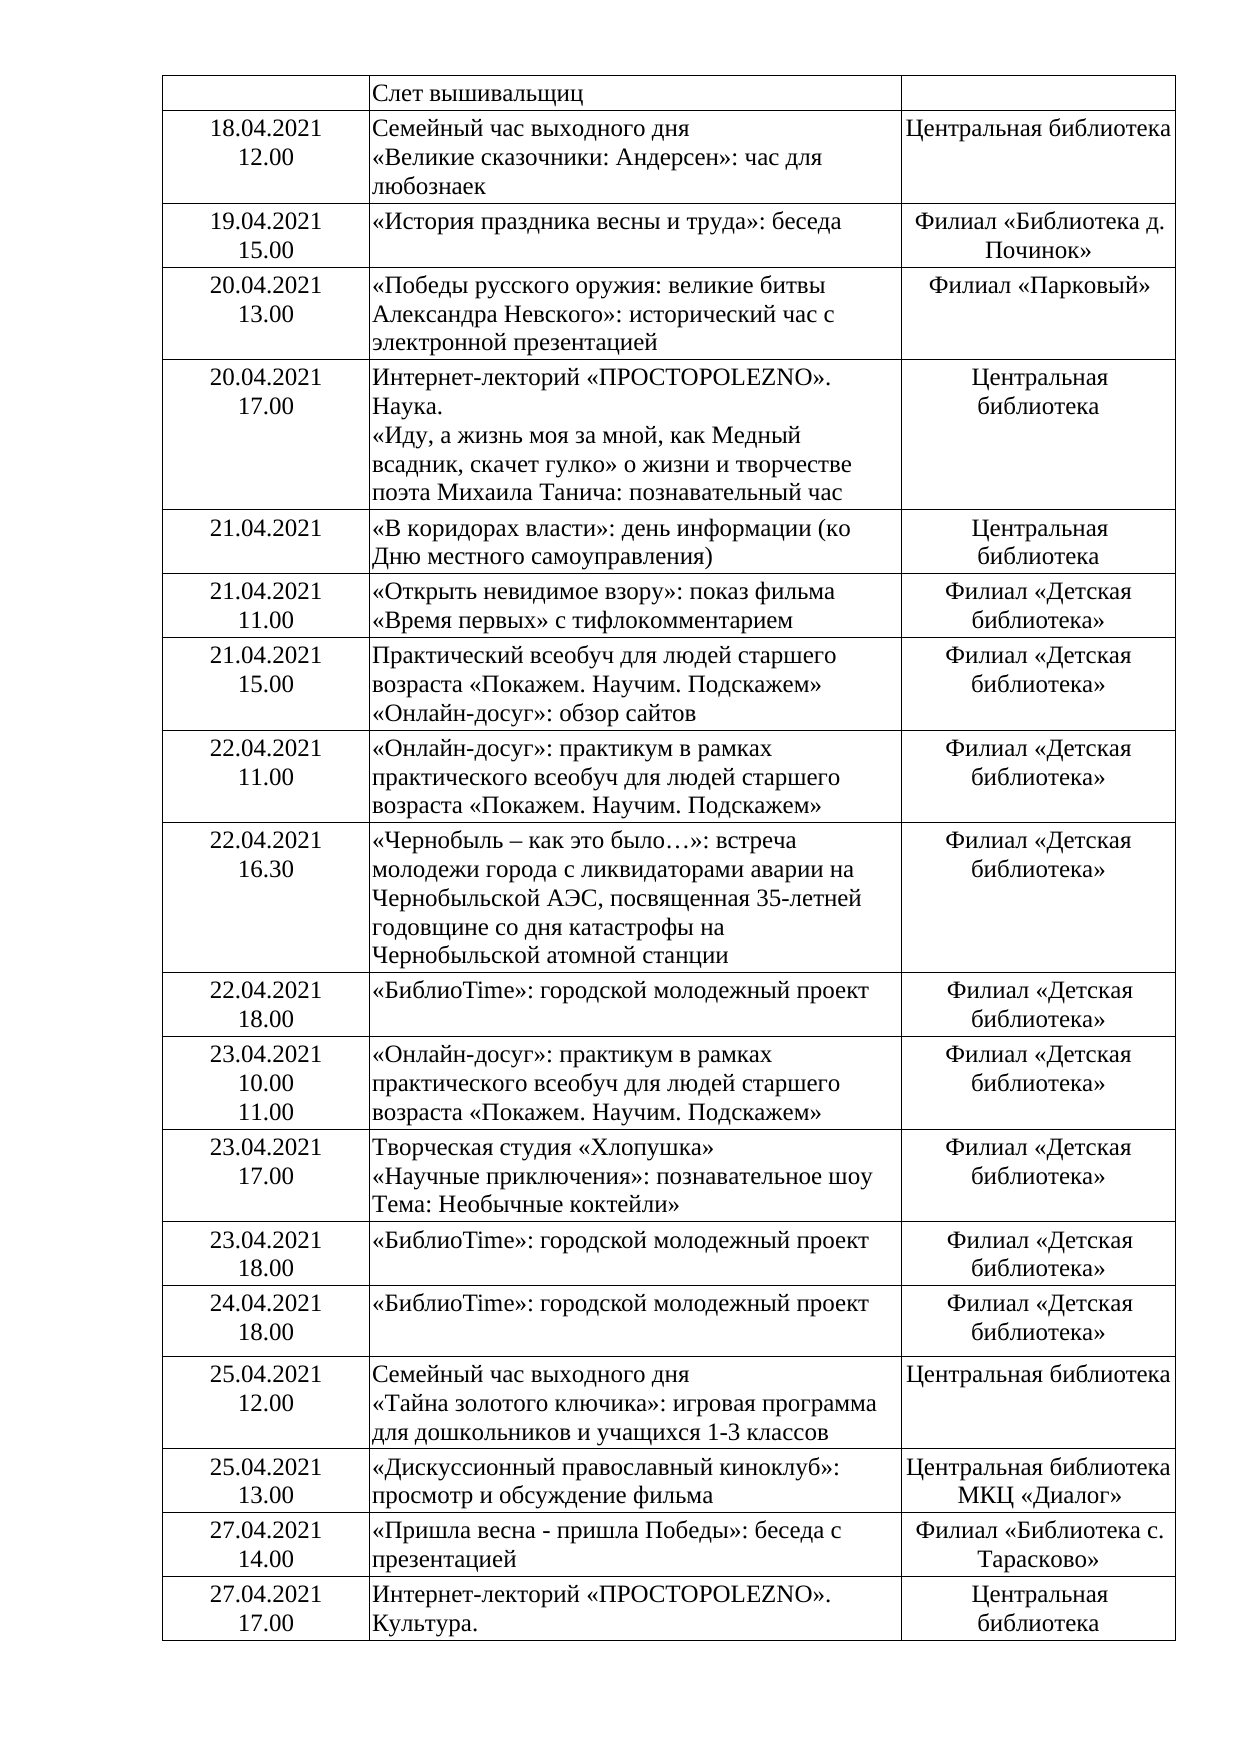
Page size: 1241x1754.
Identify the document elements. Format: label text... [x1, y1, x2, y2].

table_cell 22.04.2021 18.00 [163, 973, 369, 1036]
table_cell Интернет-лекторий «ПРОСТОPOLEZNO». Культура. [370, 1577, 901, 1640]
table_cell «История праздника весны и труда»: беседа [370, 204, 901, 266]
table_cell Филиал «Библиотека с. Тарасково» [902, 1513, 1175, 1576]
table_cell 24.04.2021 18.00 [163, 1286, 369, 1356]
table_cell Семейный час выходного дня «Великие сказочники: Андерсен»: час для любознаек [370, 111, 901, 203]
table_cell 25.04.2021 13.00 [163, 1449, 369, 1512]
table_cell Филиал «Детская библиотека» [902, 1037, 1175, 1129]
table_cell Филиал «Детская библиотека» [902, 1286, 1175, 1356]
table_cell 20.04.2021 13.00 [163, 268, 369, 359]
table_cell 20.04.2021 17.00 [163, 360, 369, 509]
table_cell «БиблиоTime»: городской молодежный проект [370, 1286, 901, 1356]
table_cell Филиал «Библиотека д. Починок» [902, 204, 1175, 266]
table_cell 18.04.2021 12.00 [163, 111, 369, 203]
table_cell Филиал «Детская библиотека» [902, 1130, 1175, 1221]
table_cell Слет вышивальщиц [370, 76, 901, 110]
table_cell Филиал «Детская библиотека» [902, 973, 1175, 1036]
table_cell Творческая студия «Хлопушка» «Научные приключения»: познавательное шоу Тема: Необычные коктейли» [370, 1130, 901, 1221]
table_cell Центральная библиотека [902, 111, 1175, 203]
table_cell 27.04.2021 17.00 [163, 1577, 369, 1640]
table_cell «Открыть невидимое взору»: показ фильма «Время первых» с тифлокомментарием [370, 574, 901, 637]
table_cell Центральная библиотека [902, 1357, 1175, 1448]
table_cell 22.04.2021 11.00 [163, 731, 369, 822]
table_cell «Дискуссионный православный киноклуб»: просмотр и обсуждение фильма [370, 1449, 901, 1512]
table_cell 21.04.2021 [163, 510, 369, 573]
table_cell Филиал «Парковый» [902, 268, 1175, 359]
table_cell Практический всеобуч для людей старшего возраста «Покажем. Научим. Подскажем» «Онлайн-досуг»: обзор сайтов [370, 638, 901, 729]
table_cell [902, 76, 1175, 110]
table_cell «Чернобыль – как это было…»: встреча молодежи города с ликвидаторами аварии на Чернобыльской АЭС, посвященная 35-летней годовщине со дня катастрофы на Чернобыльской атомной станции [370, 823, 901, 972]
table_cell Центральная библиотека МКЦ «Диалог» [902, 1449, 1175, 1512]
table_cell [163, 76, 369, 110]
table_cell 23.04.2021 17.00 [163, 1130, 369, 1221]
table_cell Филиал «Детская библиотека» [902, 731, 1175, 822]
table_cell «Победы русского оружия: великие битвы Александра Невского»: исторический час с электронной презентацией [370, 268, 901, 359]
table_cell Центральная библиотека [902, 1577, 1175, 1640]
table_cell «БиблиоTime»: городской молодежный проект [370, 1222, 901, 1285]
table_cell 23.04.2021 10.00 11.00 [163, 1037, 369, 1129]
table_cell 19.04.2021 15.00 [163, 204, 369, 266]
table_cell Филиал «Детская библиотека» [902, 574, 1175, 637]
table_cell Интернет-лекторий «ПРОСТОPOLEZNO». Наука. «Иду, а жизнь моя за мной, как Медный всадник, скачет гулко» о жизни и творчестве поэта Михаила Танича: познавательный час [370, 360, 901, 509]
table_cell 22.04.2021 16.30 [163, 823, 369, 972]
table_cell «БиблиоTime»: городской молодежный проект [370, 973, 901, 1036]
table_cell 23.04.2021 18.00 [163, 1222, 369, 1285]
table_cell 27.04.2021 14.00 [163, 1513, 369, 1576]
table_cell 25.04.2021 12.00 [163, 1357, 369, 1448]
table_cell «Онлайн-досуг»: практикум в рамках практического всеобуч для людей старшего возраста «Покажем. Научим. Подскажем» [370, 1037, 901, 1129]
table_cell «Онлайн-досуг»: практикум в рамках практического всеобуч для людей старшего возраста «Покажем. Научим. Подскажем» [370, 731, 901, 822]
table_cell «В коридорах власти»: день информации (ко Дню местного самоуправления) [370, 510, 901, 573]
table_cell Центральная библиотека [902, 360, 1175, 509]
table_cell Филиал «Детская библиотека» [902, 823, 1175, 972]
table_cell 21.04.2021 15.00 [163, 638, 369, 729]
table_cell Центральная библиотека [902, 510, 1175, 573]
table_cell 21.04.2021 11.00 [163, 574, 369, 637]
table_cell Филиал «Детская библиотека» [902, 638, 1175, 729]
table_cell Филиал «Детская библиотека» [902, 1222, 1175, 1285]
table_cell «Пришла весна - пришла Победы»: беседа с презентацией [370, 1513, 901, 1576]
table_cell Семейный час выходного дня «Тайна золотого ключика»: игровая программа для дошкольников и учащихся 1-3 классов [370, 1357, 901, 1448]
